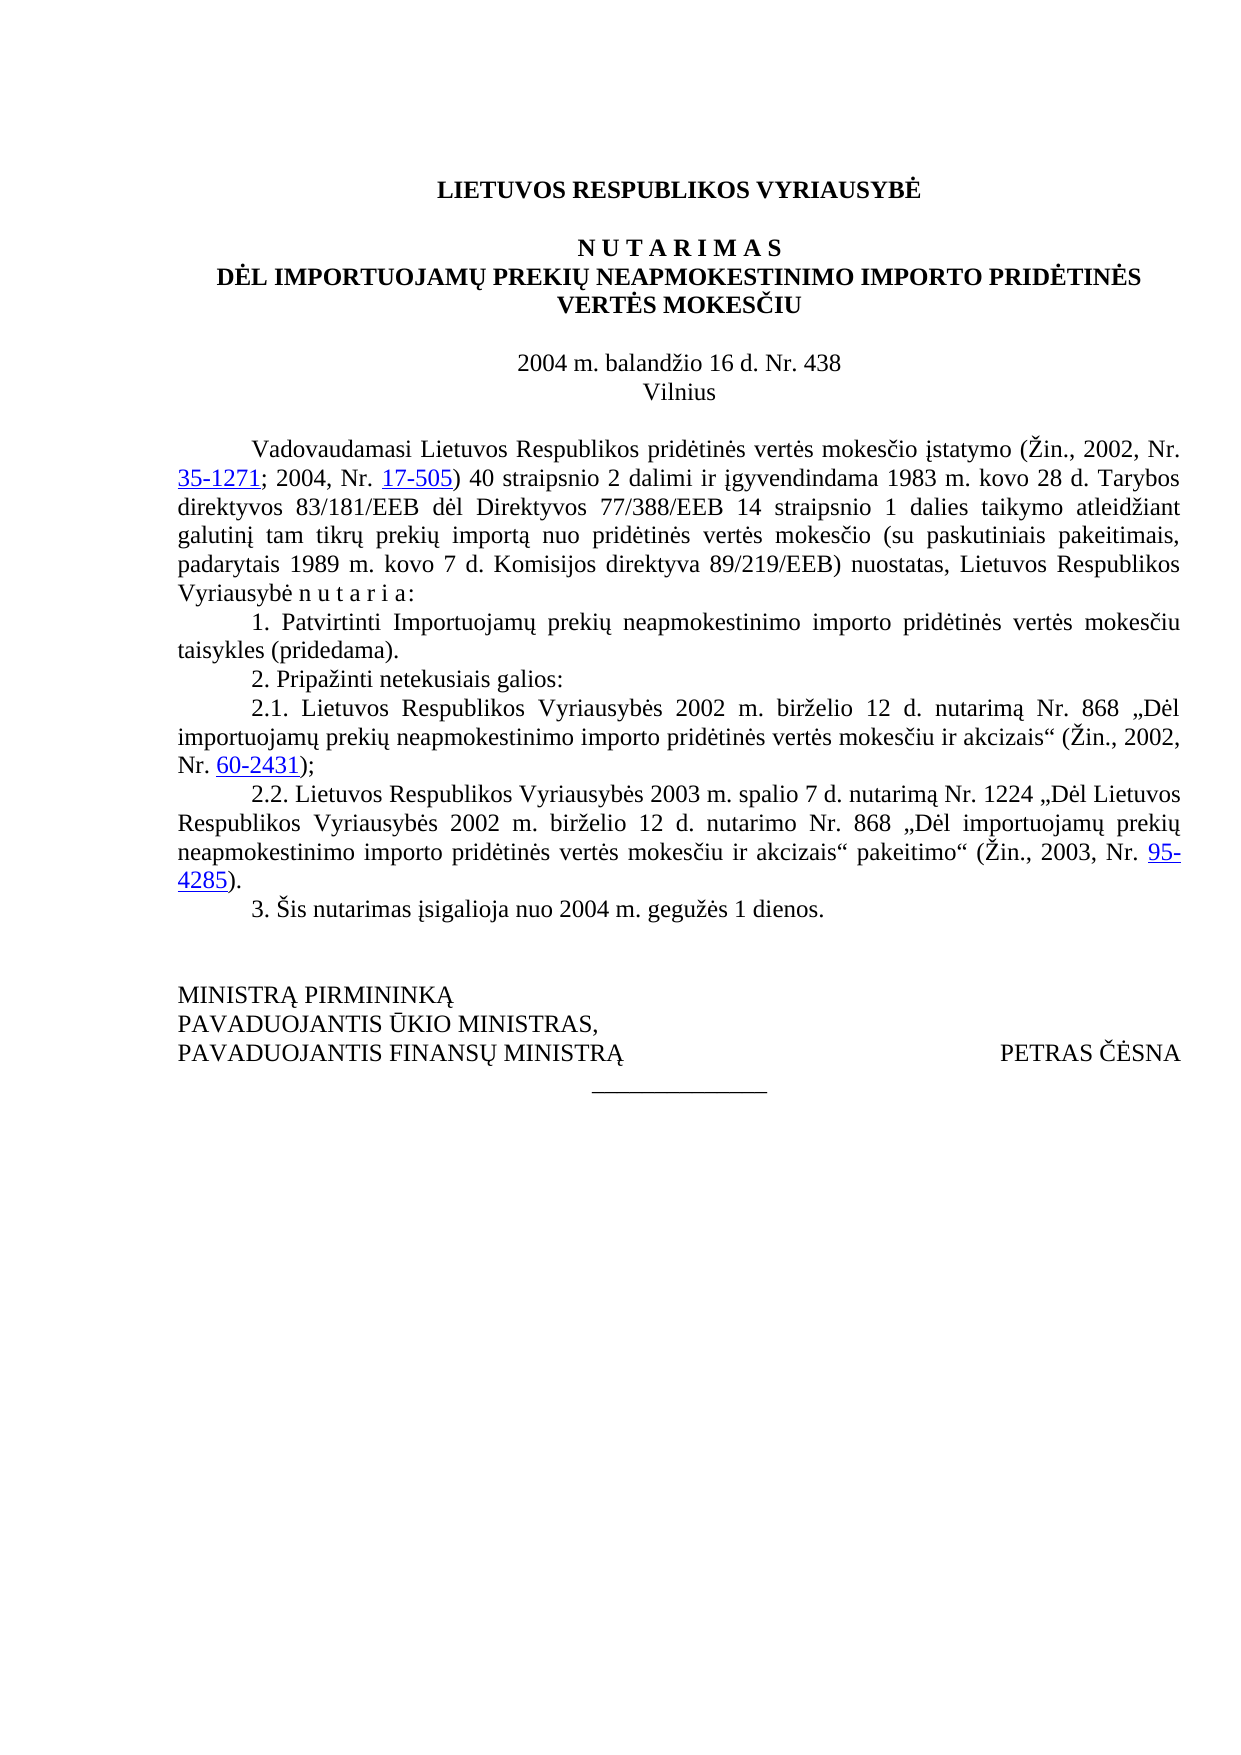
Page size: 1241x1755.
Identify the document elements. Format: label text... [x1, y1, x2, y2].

text PAVADUOJANTIS FINANSŲ MINISTRĄ PETRAS ČĖSNA [177, 1038, 1181, 1067]
text 2. Pripažinti netekusiais galios: [177, 664, 1181, 693]
text 2004 m. balandžio 16 d. Nr. 438 [177, 348, 1181, 377]
text 1. Patvirtinti Importuojamų prekių neapmokestinimo importo pridėtinės vertės mokesčiu taisykles (pridedama). [177, 607, 1181, 664]
text PAVADUOJANTIS ŪKIO MINISTRAS, [177, 1009, 1181, 1038]
text MINISTRĄ PIRMININKĄ [177, 981, 1181, 1009]
text DĖL IMPORTUOJAMŲ PREKIŲ NEAPMOKESTINIMO IMPORTO PRIDĖTINĖS VERTĖS MOKESČIU [177, 262, 1181, 319]
text 2.2. Lietuvos Respublikos Vyriausybės 2003 m. spalio 7 d. nutarimą Nr. 1224 „Dėl Lietuvos Respublikos Vyriausybės 2002 m. birželio 12 d. nutarimo Nr. 868 „Dėl importuojamų prekių neapmokestinimo importo pridėtinės vertės mokesčiu ir akcizais“ pakeitimo“ (Žin., 2003, Nr. 95-4285). [177, 779, 1181, 894]
text N U T A R I M A S [177, 233, 1181, 262]
text ______________ [177, 1067, 1181, 1096]
text 2.1. Lietuvos Respublikos Vyriausybės 2002 m. birželio 12 d. nutarimą Nr. 868 „Dėl importuojamų prekių neapmokestinimo importo pridėtinės vertės mokesčiu ir akcizais“ (Žin., 2002, Nr. 60-2431); [177, 693, 1181, 779]
text Vadovaudamasi Lietuvos Respublikos pridėtinės vertės mokesčio įstatymo (Žin., 2002, Nr. 35-1271; 2004, Nr. 17-505) 40 straipsnio 2 dalimi ir įgyvendindama 1983 m. kovo 28 d. Tarybos direktyvos 83/181/EEB dėl Direktyvos 77/388/EEB 14 straipsnio 1 dalies taikymo atleidžiant galutinį tam tikrų prekių importą nuo pridėtinės vertės mokesčio (su paskutiniais pakeitimais, padarytais 1989 m. kovo 7 d. Komisijos direktyva 89/219/EEB) nuostatas, Lietuvos Respublikos Vyriausybė nutaria: [177, 434, 1181, 607]
text LIETUVOS RESPUBLIKOS VYRIAUSYBĖ [177, 176, 1181, 204]
text Vilnius [177, 377, 1181, 406]
text 3. Šis nutarimas įsigalioja nuo 2004 m. gegužės 1 dienos. [177, 894, 1181, 923]
